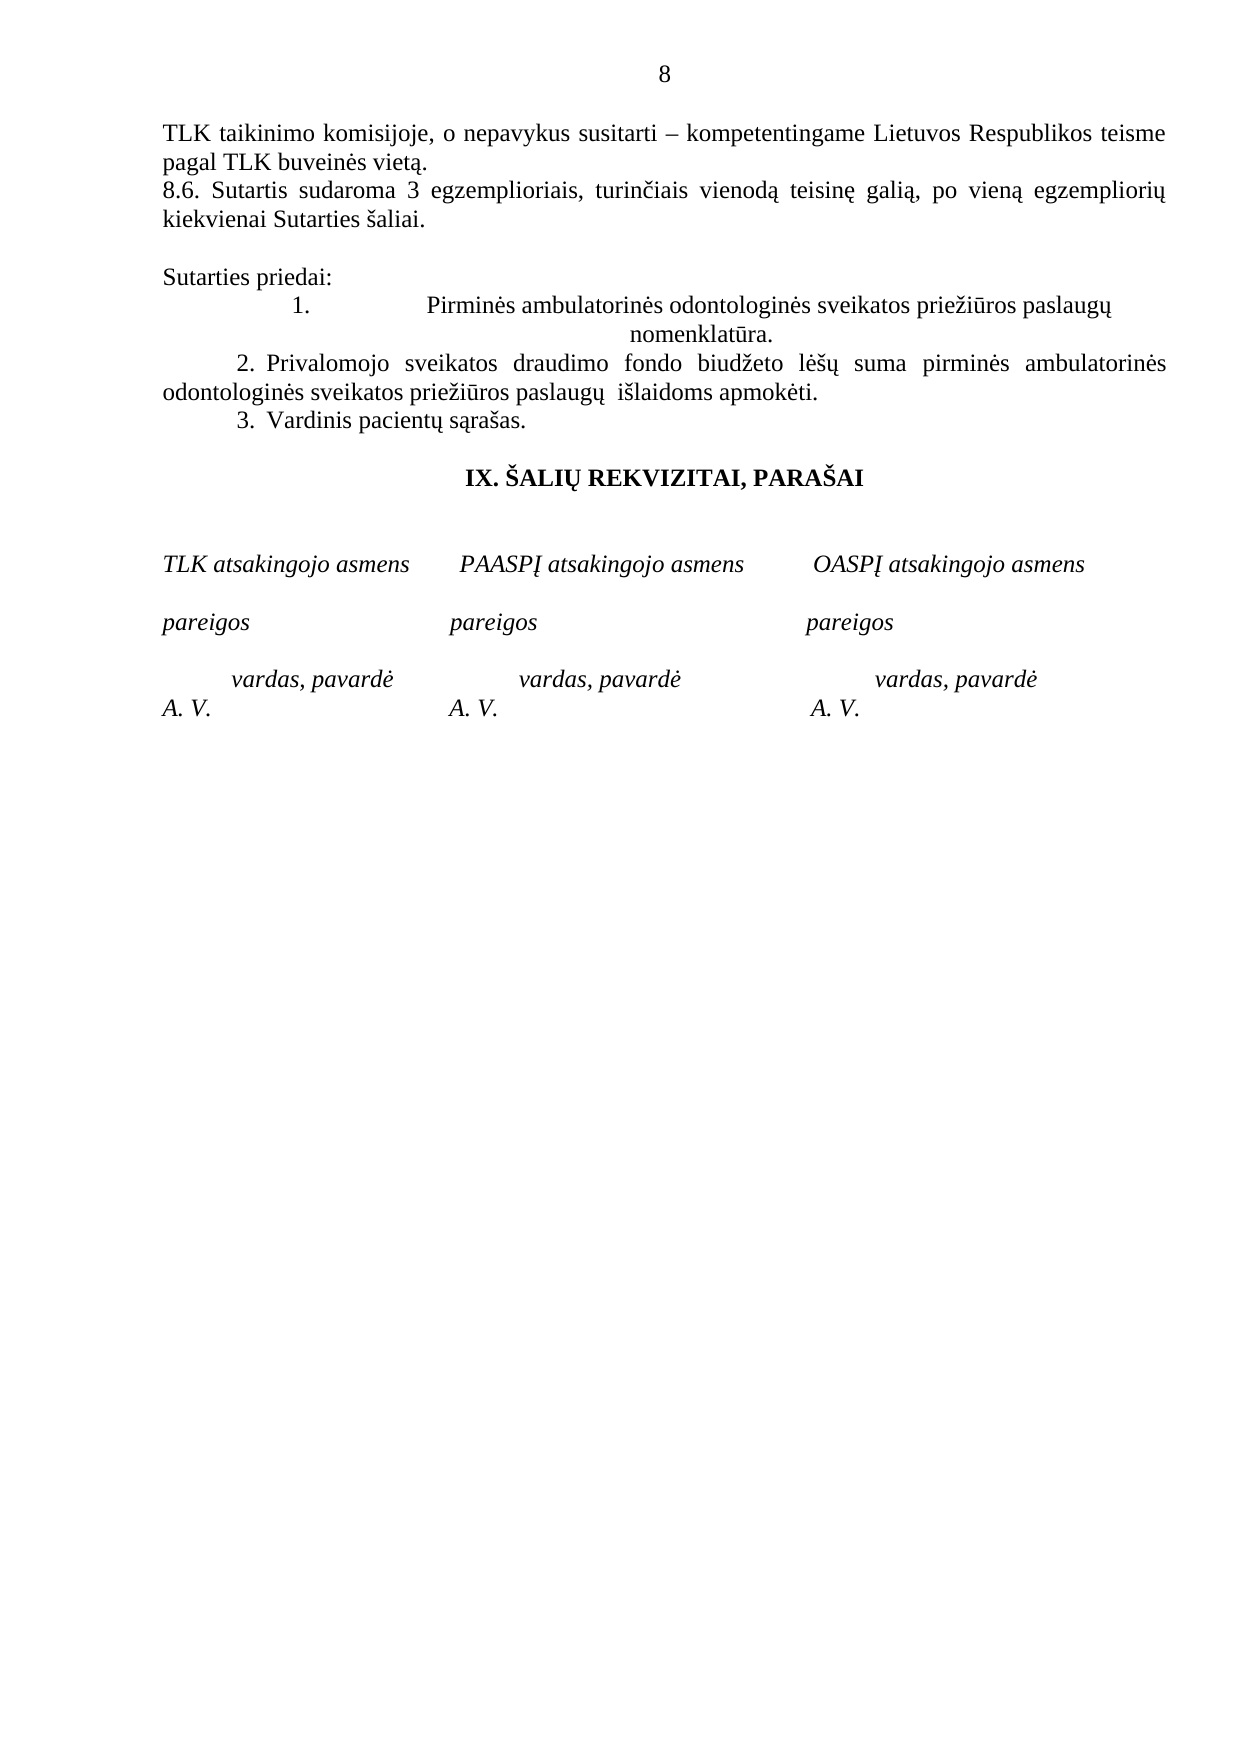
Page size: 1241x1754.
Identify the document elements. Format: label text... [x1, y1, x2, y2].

text A. V. A. V. A. V. [162, 693, 1167, 722]
text IX. ŠALIŲ REKVIZITAI, PARAŠAI [162, 463, 1167, 492]
text pareigos pareigos pareigos [162, 607, 1167, 636]
text 8.6. Sutartis sudaroma 3 egzemplioriais, turinčiais vienodą teisinę galią, po vieną egzempliorių kiekvienai Sutarties šaliai. [162, 176, 1167, 233]
text TLK atsakingojo asmens PAASPĮ atsakingojo asmens OASPĮ atsakingojo asmens [162, 549, 1167, 578]
text 2. Privalomojo sveikatos draudimo fondo biudžeto lėšų suma pirminės ambulatorinės odontologinės sveikatos priežiūros paslaugų išlaidoms apmokėti. [162, 348, 1167, 406]
text vardas, pavardė vardas, pavardė vardas, pavardė [162, 664, 1167, 693]
text 1. Pirminės ambulatorinės odontologinės sveikatos priežiūros paslaugų nomenklatūra. [236, 291, 1167, 348]
text Sutarties priedai: [162, 262, 1167, 291]
text TLK taikinimo komisijoje, o nepavykus susitarti – kompetentingame Lietuvos Respublikos teisme pagal TLK buveinės vietą. [162, 118, 1167, 176]
text 3. Vardinis pacientų sąrašas. [162, 406, 1167, 434]
